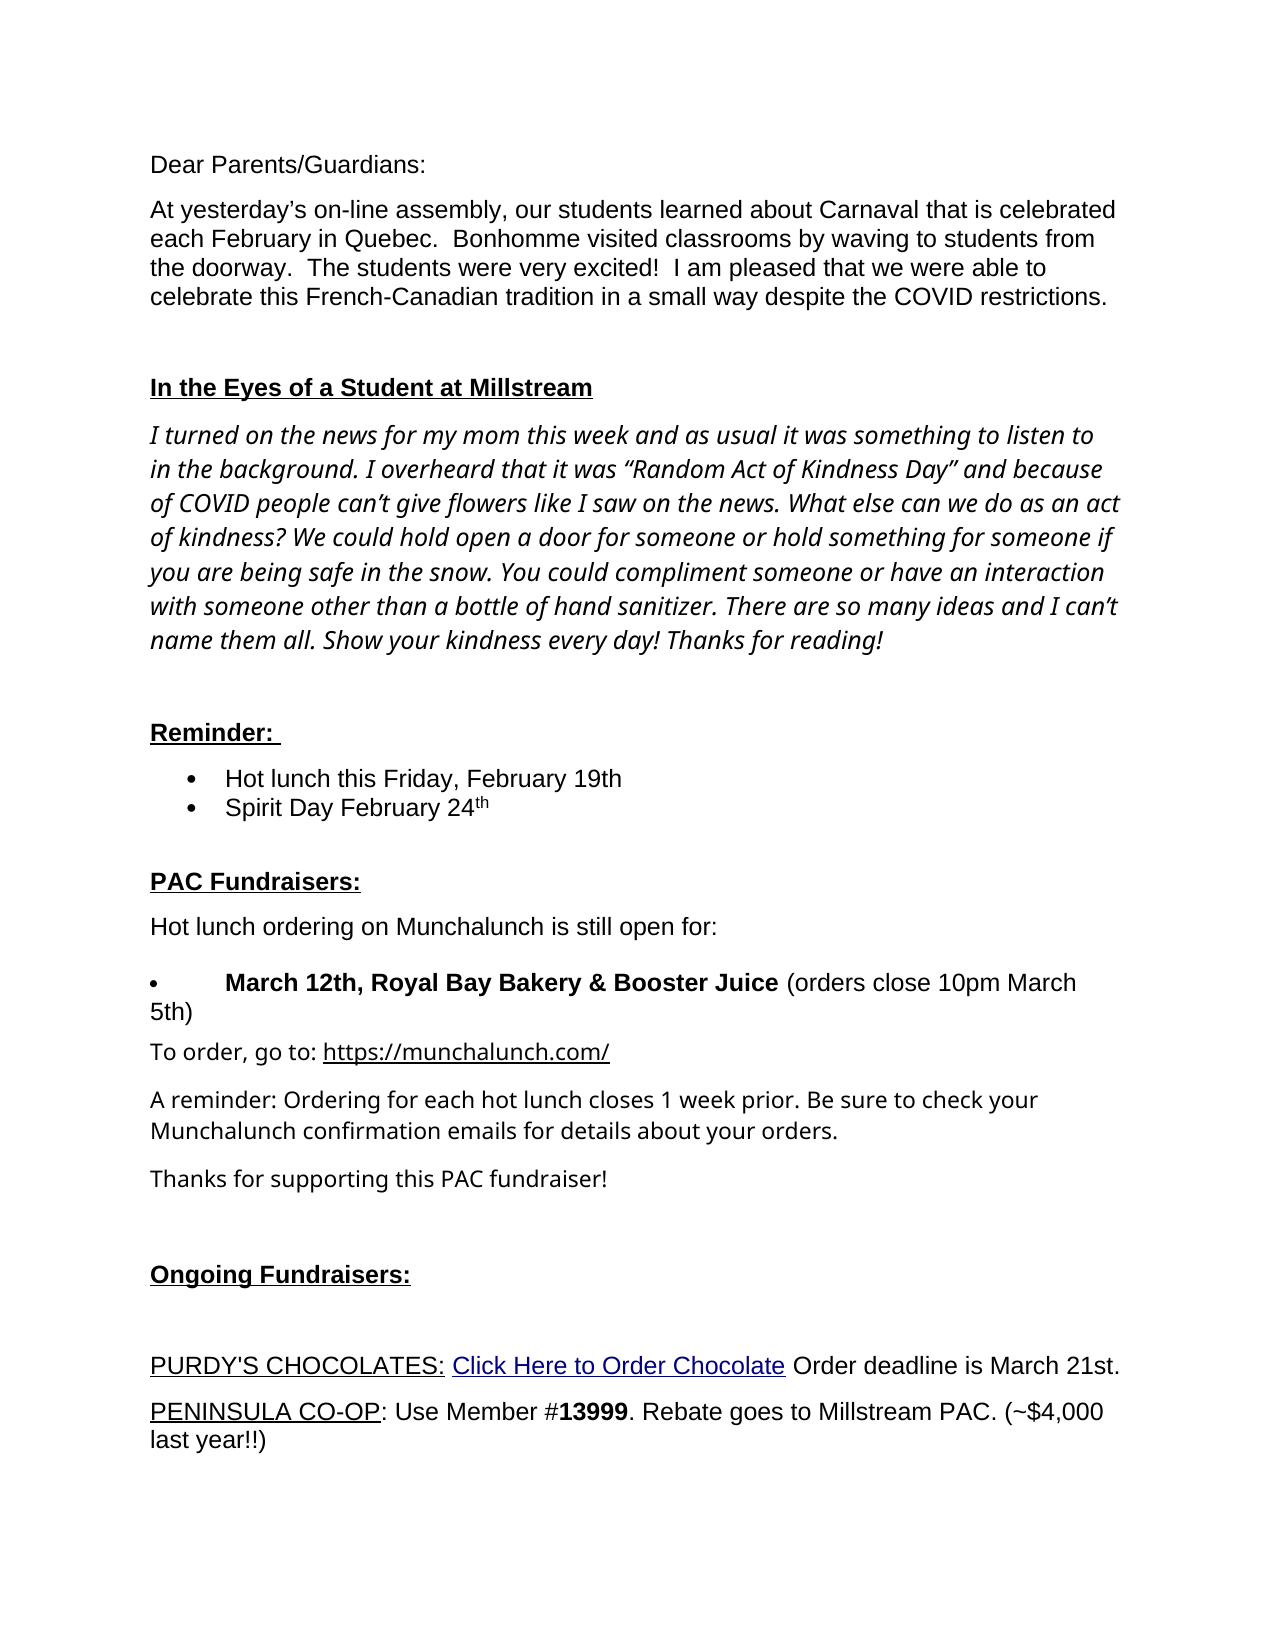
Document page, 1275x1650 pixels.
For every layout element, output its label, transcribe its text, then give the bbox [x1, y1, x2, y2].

text PENINSULA CO-OP: Use Member #13999. Rebate goes to Millstream PAC. (~$4,000 last year!!) [150, 1396, 1125, 1454]
text PURDY'S CHOCOLATES: Click Here to Order Chocolate Order deadline is March 21st. [150, 1351, 1125, 1380]
text To order, go to: https://munchalunch.com/ [150, 1036, 1125, 1067]
list March 12th, Royal Bay Bakery & Booster Juice (orders close 10pm March 5th) [150, 968, 1125, 1026]
text Hot lunch ordering on Munchalunch is still open for: [150, 912, 1125, 941]
list Hot lunch this Friday, February 19th [187, 764, 1125, 793]
text Ongoing Fundraisers: [150, 1260, 1125, 1289]
text Thanks for supporting this PAC fundraiser! [150, 1163, 1125, 1194]
text In the Eyes of a Student at Millstream [150, 372, 1125, 401]
text Reminder: [150, 718, 1125, 747]
text I turned on the news for my mom this week and as usual it was something to listen to in the background. I overheard that it was “Random Act of Kindness Day” and because of COVID people can’t give flowers like I saw on the news. What else can we do as an act of kindness? We could hold open a door for someone or hold something for someone if you are being safe in the snow. You could compliment someone or have an interaction with someone other than a bottle of hand sanitizer. There are so many ideas and I can’t name them all. Show your kindness every day! Thanks for reading! [150, 418, 1125, 656]
text PAC Fundraisers: [150, 867, 1125, 896]
text A reminder: Ordering for each hot lunch closes 1 week prior. Be sure to check your Munchalunch confirmation emails for details about your orders. [150, 1084, 1125, 1146]
text Dear Parents/Guardians: [150, 150, 1125, 179]
list Spirit Day February 24th [187, 793, 1125, 821]
text At yesterday’s on-line assembly, our students learned about Carnaval that is celebrated each February in Quebec. Bonhomme visited classrooms by waving to students from the doorway. The students were very excited! I am pleased that we were able to celebrate this French-Canadian tradition in a small way despite the COVID restrictions. [150, 195, 1125, 310]
